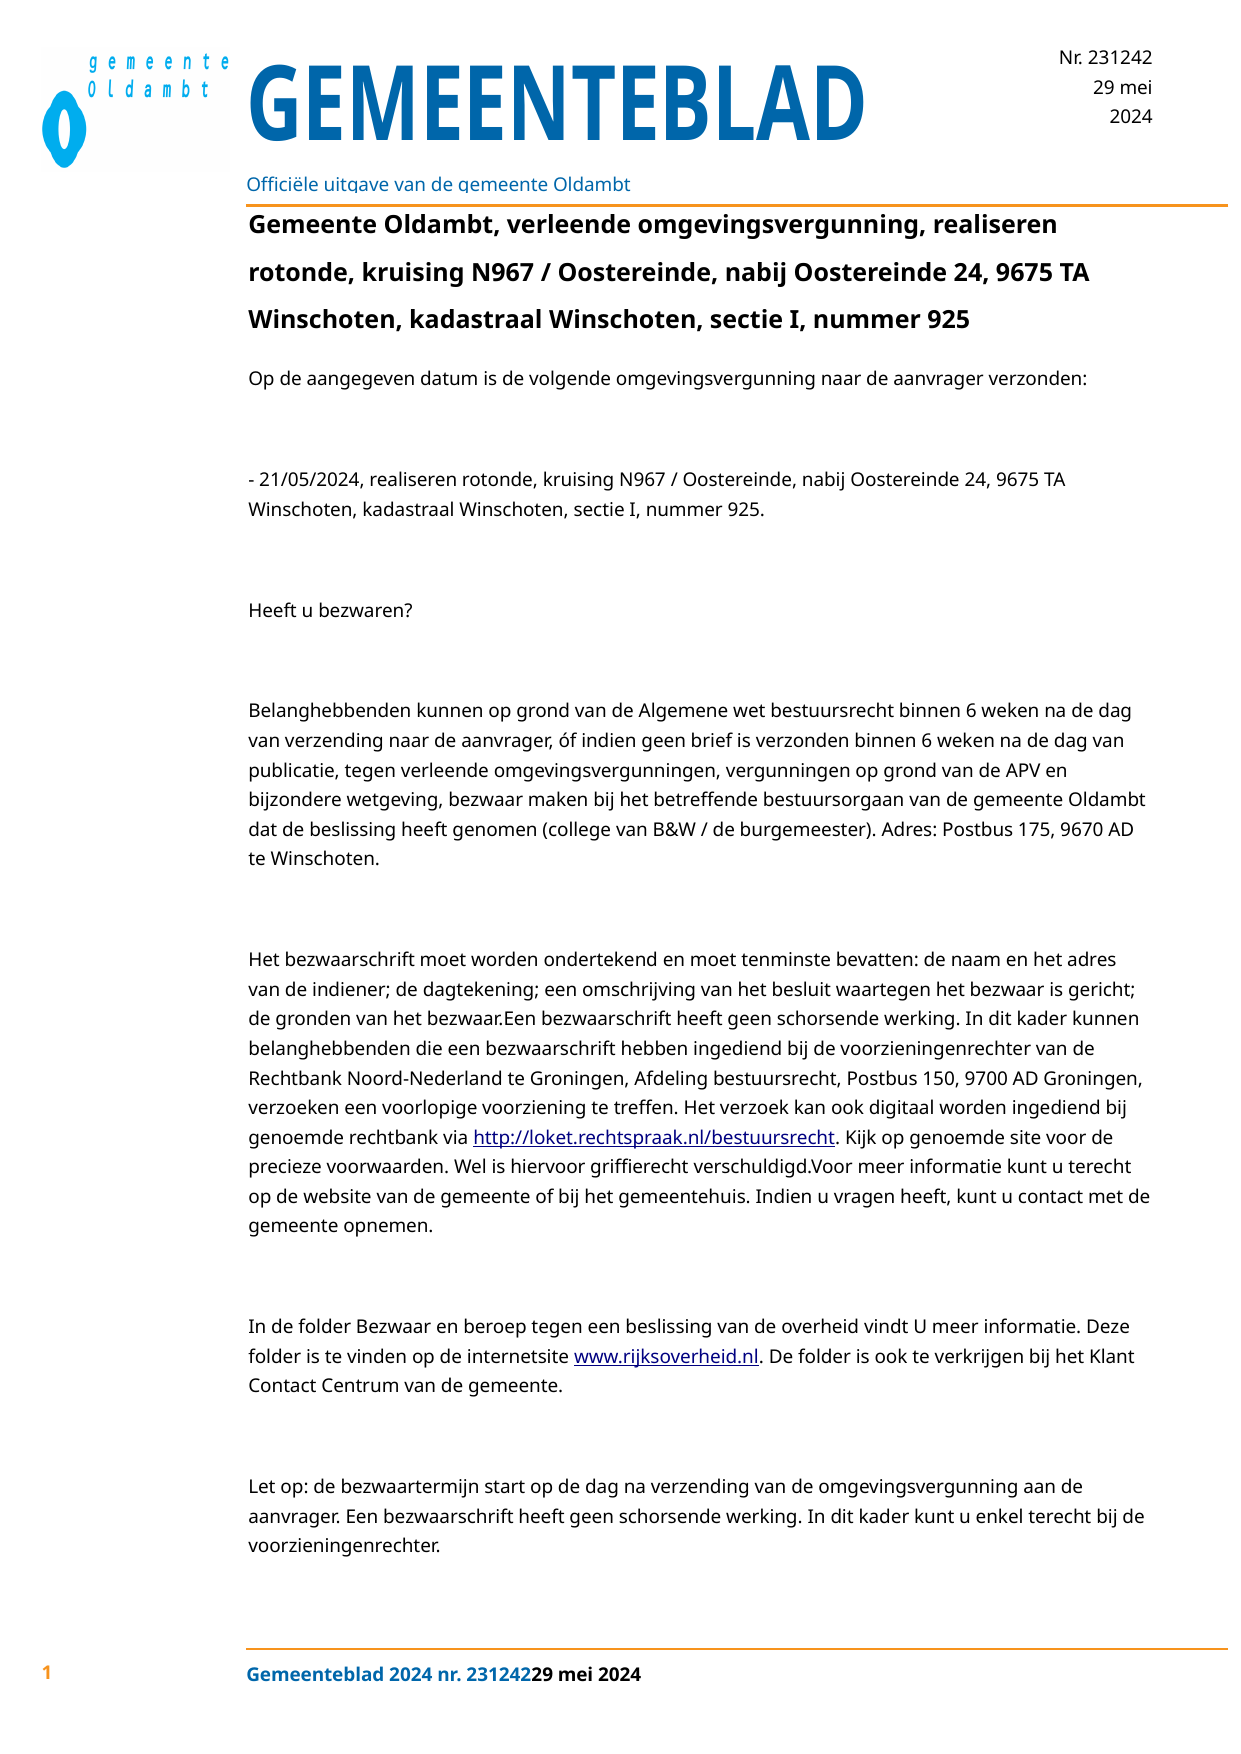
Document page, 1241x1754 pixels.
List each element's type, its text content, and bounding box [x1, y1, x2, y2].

picture [41, 47, 231, 172]
text Heeft u bezwaren? [248, 597, 1152, 622]
text - 21/05/2024, realiseren rotonde, kruising N967 / Oostereinde, nabij Oostereinde 24, 9675 TA Winschoten, kadastraal Winschoten, sectie I, nummer 925. [248, 466, 1152, 522]
text Gemeente Oldambt, verleende omgevingsvergunning, realiseren rotonde, kruising N967 / Oostereinde, nabij Oostereinde 24, 9675 TA Winschoten, kadastraal Winschoten, sectie I, nummer 925 [248, 207, 1152, 336]
text Op de aangegeven datum is de volgende omgevingsvergunning naar de aanvrager verzonden: [248, 366, 1152, 391]
text Let op: de bezwaartermijn start op de dag na verzending van de omgevingsvergunning aan de aanvrager. Een bezwaarschrift heeft geen schorsende werking. In dit kader kunt u enkel terecht bij de voorzieningenrechter. [248, 1473, 1152, 1558]
text In de folder Bezwaar en beroep tegen een beslissing van de overheid vindt U meer informatie. Deze folder is te vinden op de internetsite www.rijksoverheid.nl. De folder is ook te verkrijgen bij het Klant Contact Centrum van de gemeente. [248, 1313, 1152, 1398]
text Het bezwaarschrift moet worden ondertekend en moet tenminste bevatten: de naam en het adres van de indiener; de dagtekening; een omschrijving van het besluit waartegen het bezwaar is gericht; de gronden van het bezwaar.Een bezwaarschrift heeft geen schorsende werking. In dit kader kunnen belanghebbenden die een bezwaarschrift hebben ingediend bij de voorzieningenrechter van de Rechtbank Noord-Nederland te Groningen, Afdeling bestuursrecht, Postbus 150, 9700 AD Groningen, verzoeken een voorlopige voorziening te treffen. Het verzoek kan ook digitaal worden ingediend bij genoemde rechtbank via http://loket.rechtspraak.nl/bestuursrecht. Kijk op genoemde site voor de precieze voorwaarden. Wel is hiervoor griffierecht verschuldigd.Voor meer informatie kunt u terecht op de website van de gemeente of bij het gemeentehuis. Indien u vragen heeft, kunt u contact met de gemeente opnemen. [248, 946, 1152, 1238]
text Belanghebbenden kunnen op grond van de Algemene wet bestuursrecht binnen 6 weken na de dag van verzending naar de aanvrager, óf indien geen brief is verzonden binnen 6 weken na de dag van publicatie, tegen verleende omgevingsvergunningen, vergunningen op grond van de APV en bijzondere wetgeving, bezwaar maken bij het betreffende bestuursorgaan van de gemeente Oldambt dat de beslissing heeft genomen (college van B&W / de burgemeester). Adres: Postbus 175, 9670 AD te Winschoten. [248, 698, 1152, 871]
